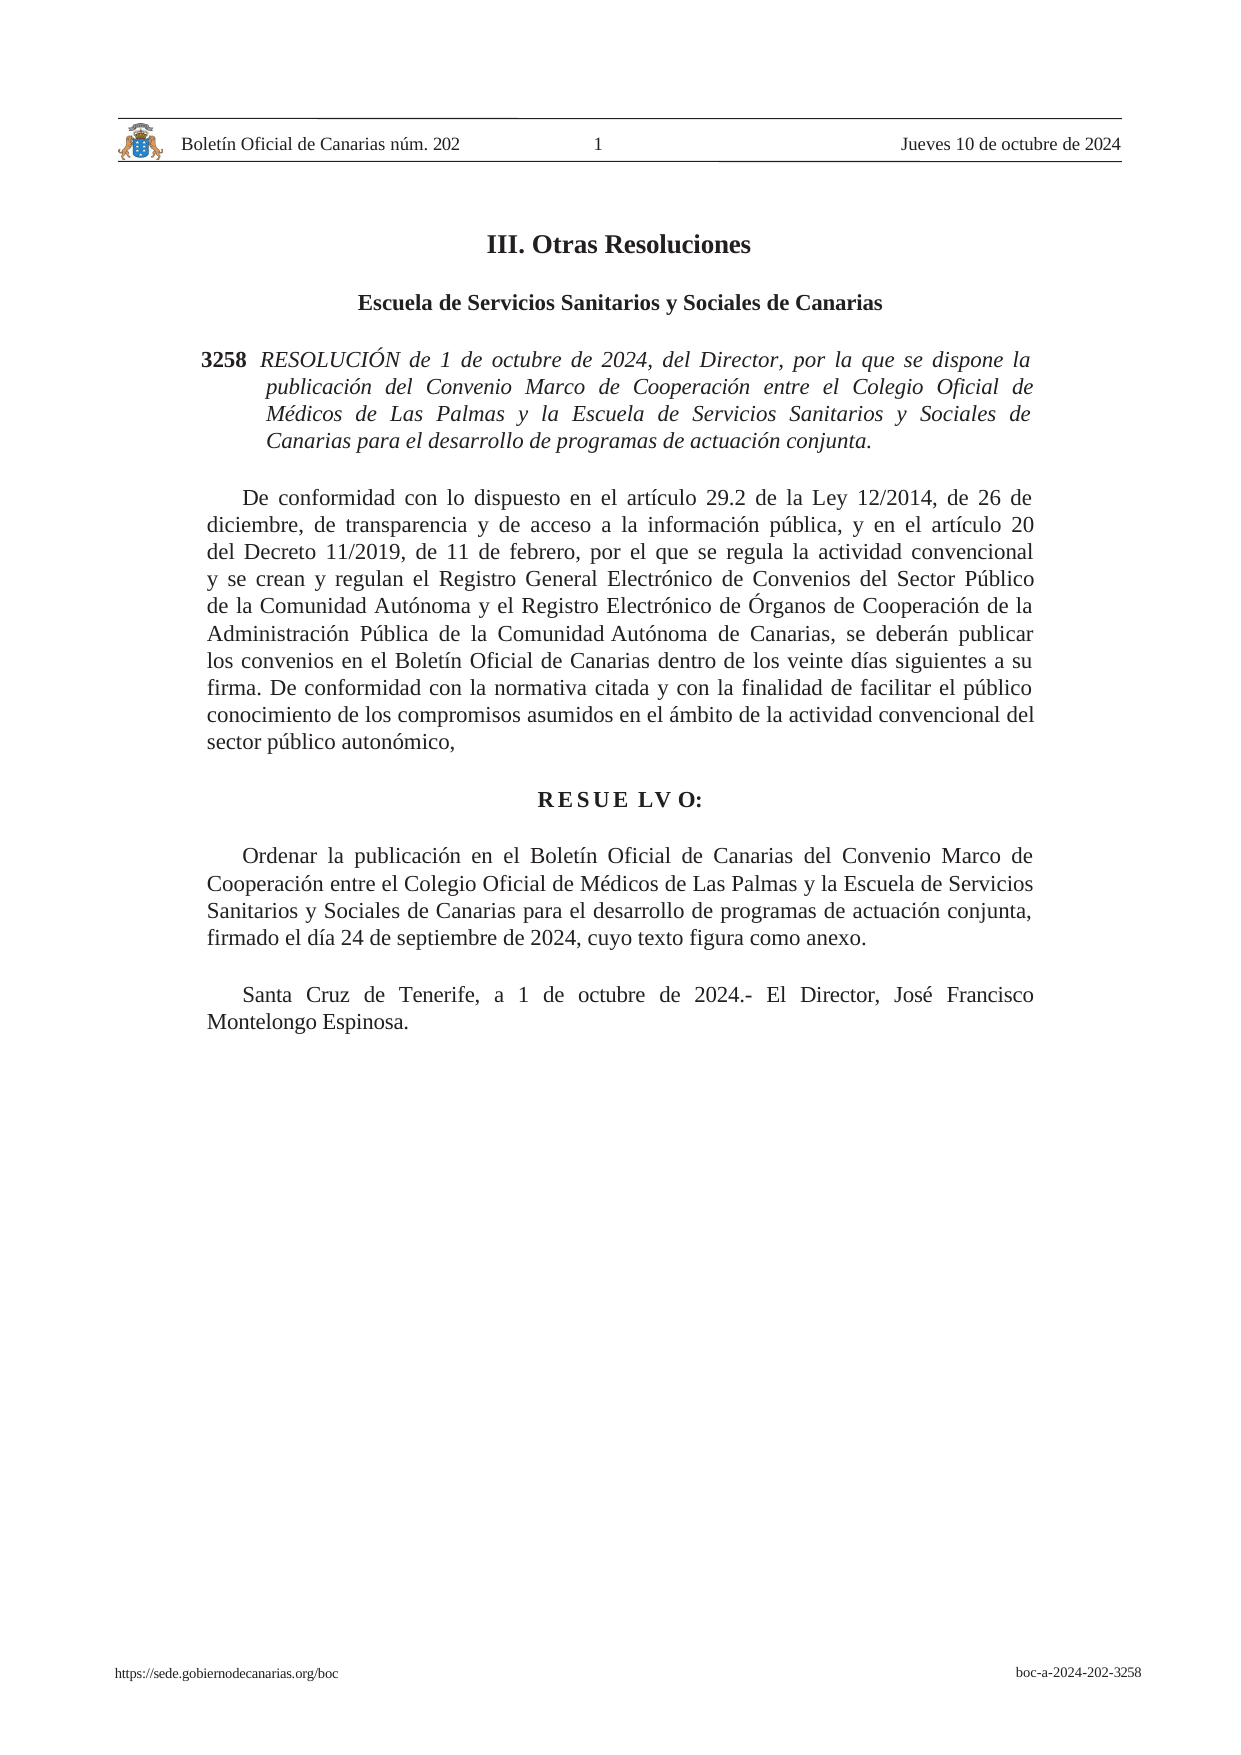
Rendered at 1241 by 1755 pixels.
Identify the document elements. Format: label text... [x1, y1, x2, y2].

text III. Otras Resoluciones [486, 228, 1063, 259]
text Santa Cruz de Tenerife, a 1 de octubre de 2024.- El Director, José Francisco Montelongo Espinosa. [207, 981, 1034, 1034]
text Ordenar la publicación en el Boletín Oficial de Canarias del Convenio Marco de Cooperación entre el Colegio Oficial de Médicos de Las Palmas y la Escuela de Servicios Sanitarios y Sociales de Canarias para el desarrollo de programas de actuación conjunta, firmado el día 24 de septiembre de 2024, cuyo texto figura como anexo. [207, 843, 1034, 950]
subtitle Escuela de Servicios Sanitarios y Sociales de Canarias [177, 289, 1063, 315]
subtitle RESUE LV O: [177, 786, 1063, 812]
text 3258 RESOLUCIÓN de 1 de octubre de 2024, del Director, por la que se dispone la publicación del Convenio Marco de Cooperación entre el Colegio Oficial de Médicos de Las Palmas y la Escuela de Servicios Sanitarios y Sociales de Canarias para el desarrollo de programas de actuación conjunta. [201, 346, 1034, 454]
text De conformidad con lo dispuesto en el artículo 29.2 de la Ley 12/2014, de 26 de diciembre, de transparencia y de acceso a la información pública, y en el artículo 20 del Decreto 11/2019, de 11 de febrero, por el que se regula la actividad convencional y se crean y regulan el Registro General Electrónico de Convenios del Sector Público de la Comunidad Autónoma y el Registro Electrónico de Órganos de Cooperación de la Administración Pública de la Comunidad Autónoma de Canarias, se deberán publicar los convenios en el Boletín Oficial de Canarias dentro de los veinte días siguientes a su firma. De conformidad con la normativa citada y con la finalidad de facilitar el público conocimiento de los compromisos asumidos en el ámbito de la actividad convencional del sector público autonómico, [207, 484, 1034, 754]
